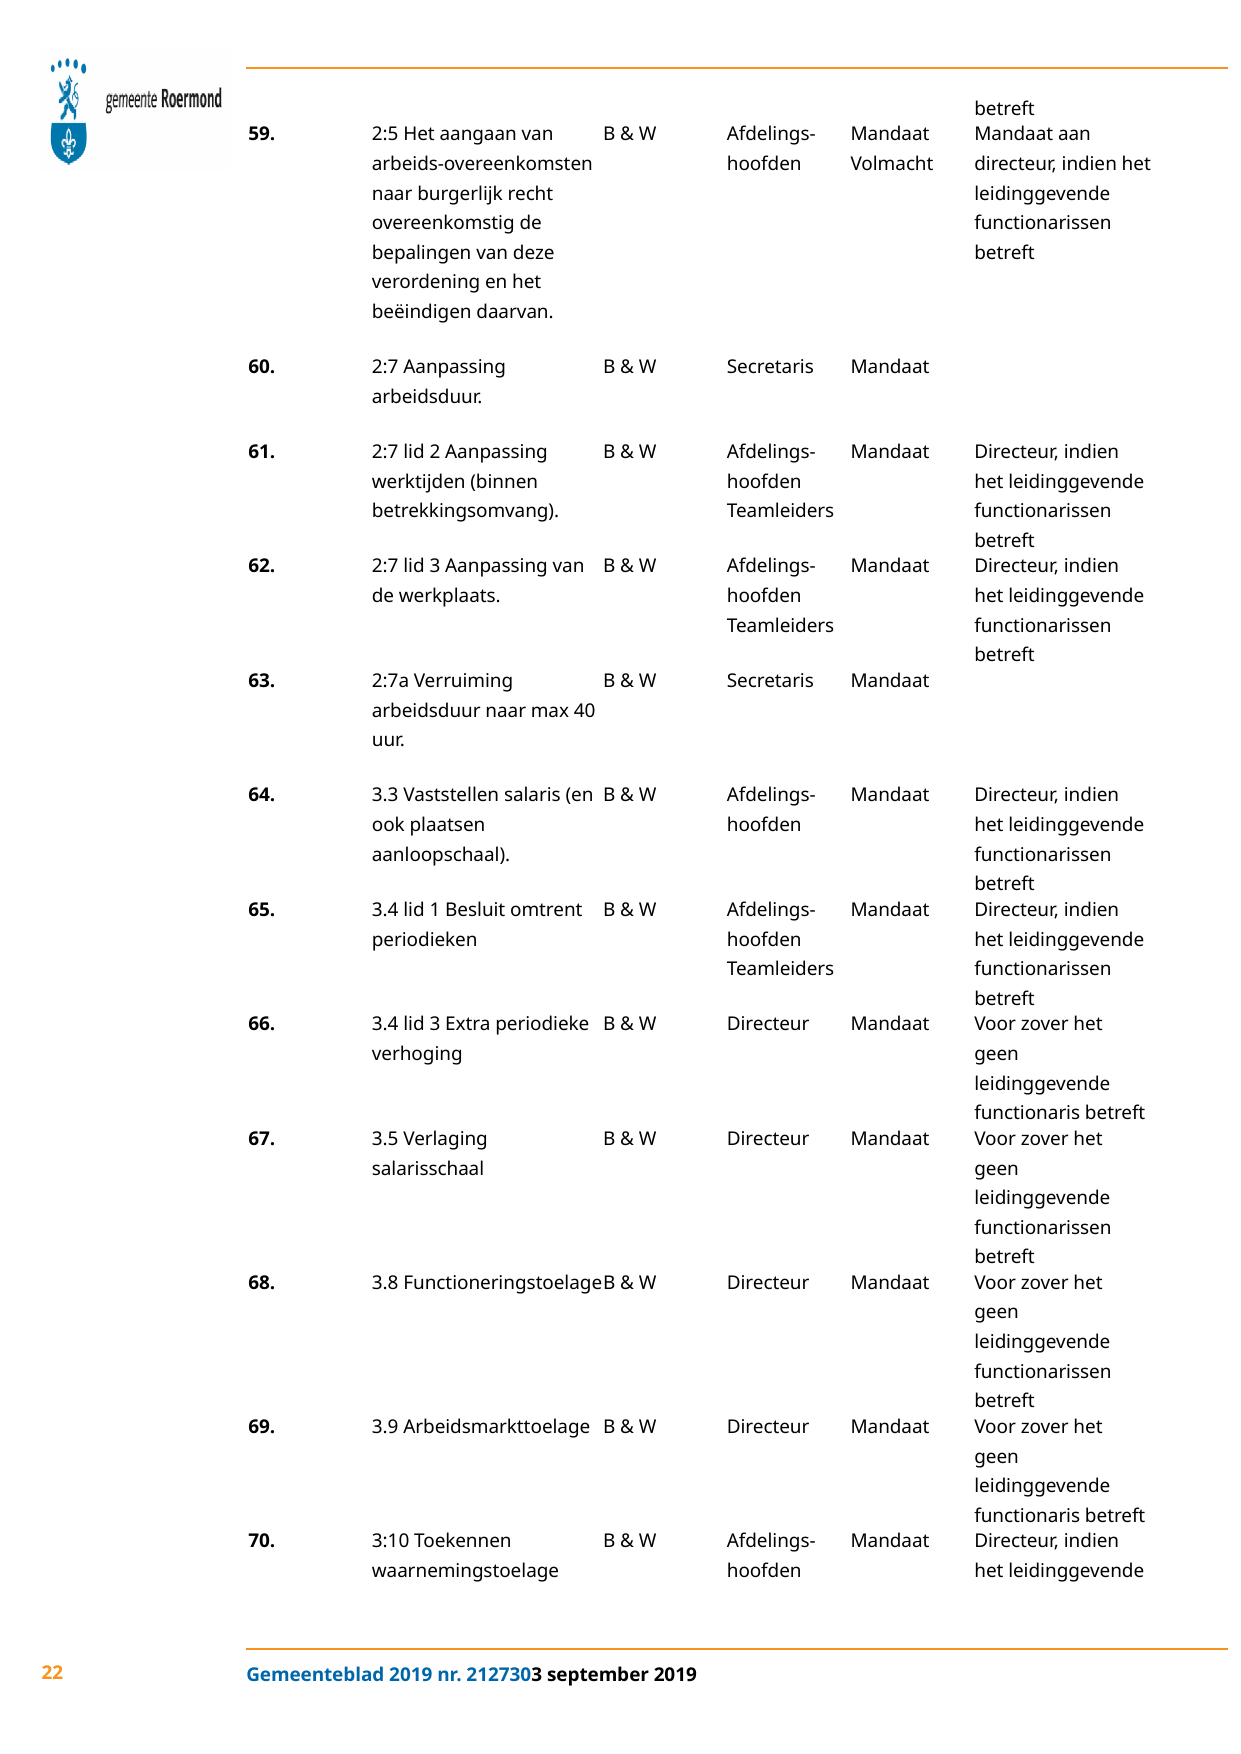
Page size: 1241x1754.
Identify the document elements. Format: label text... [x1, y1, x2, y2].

table_cell Afdelings-hoofden Teamleiders [727, 896, 850, 1011]
table_cell Directeur, indien het leidinggevende functionarissen betreft [974, 896, 1152, 1011]
table_cell 3.3 Vaststellen salaris (en ook plaatsen aanloopschaal). [372, 782, 603, 896]
table_cell 2:7 lid 3 Aanpassing van de werkplaats. [372, 553, 603, 667]
table_cell Afdelings-hoofden [727, 782, 850, 896]
table_cell Mandaat [850, 1269, 974, 1413]
table_cell B & W [603, 1011, 727, 1125]
table_cell B & W [603, 438, 727, 553]
table_cell B & W [603, 782, 727, 896]
table_cell 63. [248, 667, 372, 782]
table_cell B & W [603, 667, 727, 782]
table_cell 2:7 Aanpassing arbeidsduur. [372, 353, 603, 438]
table_cell B & W [603, 1125, 727, 1269]
table_cell Mandaat [850, 1011, 974, 1125]
table_cell Directeur, indien het leidinggevende functionarissen betreft [974, 782, 1152, 896]
table_cell 64. [248, 782, 372, 896]
table_cell 3.4 lid 1 Besluit omtrent periodieken [372, 896, 603, 1011]
table_cell 68. [248, 1269, 372, 1413]
table_cell Voor zover het geen leidinggevende functionaris betreft [974, 1011, 1152, 1125]
table_cell Afdelings-hoofden [727, 1528, 850, 1583]
table_cell [603, 95, 727, 121]
table_cell 3.4 lid 3 Extra periodieke verhoging [372, 1011, 603, 1125]
table_cell Mandaat [850, 782, 974, 896]
table_cell B & W [603, 896, 727, 1011]
table_cell Mandaat aan directeur, indien het leidinggevende functionarissen betreft [974, 121, 1152, 353]
table_cell B & W [603, 1269, 727, 1413]
table_cell Directeur [727, 1413, 850, 1528]
table_cell Voor zover het geen leidinggevende functionarissen betreft [974, 1125, 1152, 1269]
table_cell 61. [248, 438, 372, 553]
table_cell 3.5 Verlaging salarisschaal [372, 1125, 603, 1269]
table_cell 3:10 Toekennen waarnemingstoelage [372, 1528, 603, 1583]
table_cell B & W [603, 1413, 727, 1528]
table_cell Directeur, indien het leidinggevende functionarissen betreft [974, 553, 1152, 667]
table_cell Mandaat [850, 438, 974, 553]
table_cell Mandaat [850, 896, 974, 1011]
table_cell [974, 353, 1152, 438]
table_cell Mandaat [850, 353, 974, 438]
table_cell Mandaat [850, 553, 974, 667]
picture [41, 47, 231, 172]
table_cell 2:7 lid 2 Aanpassing werktijden (binnen betrekkingsomvang). [372, 438, 603, 553]
table_cell 2:7a Verruiming arbeidsduur naar max 40 uur. [372, 667, 603, 782]
table_cell Secretaris [727, 667, 850, 782]
table_cell 69. [248, 1413, 372, 1528]
table_cell Directeur [727, 1269, 850, 1413]
table_cell Directeur [727, 1125, 850, 1269]
table_cell 2:5 Het aangaan van arbeids-overeenkomsten naar burgerlijk recht overeenkomstig de bepalingen van deze verordening en het beëindigen daarvan. [372, 121, 603, 353]
table_cell 65. [248, 896, 372, 1011]
table_cell Mandaat [850, 1125, 974, 1269]
table_cell 3.8 Functioneringstoelage [372, 1269, 603, 1413]
table_cell 70. [248, 1528, 372, 1583]
table_cell [974, 667, 1152, 782]
table_cell B & W [603, 353, 727, 438]
table_cell Mandaat [850, 1413, 974, 1528]
table_cell Afdelings-hoofden Teamleiders [727, 438, 850, 553]
table_cell betreft [974, 95, 1152, 121]
table_cell 66. [248, 1011, 372, 1125]
table_cell 59. [248, 121, 372, 353]
table_cell Mandaat [850, 1528, 974, 1583]
table_cell Mandaat Volmacht [850, 121, 974, 353]
table_cell Afdelings-hoofden [727, 121, 850, 353]
table_cell [372, 95, 603, 121]
table_cell B & W [603, 553, 727, 667]
table_cell [248, 95, 372, 121]
table_cell Directeur, indien het leidinggevende [974, 1528, 1152, 1583]
table_cell Voor zover het geen leidinggevende functionarissen betreft [974, 1269, 1152, 1413]
table_cell B & W [603, 121, 727, 353]
table_cell 62. [248, 553, 372, 667]
table_cell 67. [248, 1125, 372, 1269]
table_cell Directeur [727, 1011, 850, 1125]
table_cell 3.9 Arbeidsmarkttoelage [372, 1413, 603, 1528]
table_cell Voor zover het geen leidinggevende functionaris betreft [974, 1413, 1152, 1528]
table_cell Secretaris [727, 353, 850, 438]
table_cell Afdelings-hoofden Teamleiders [727, 553, 850, 667]
table_cell [850, 95, 974, 121]
table_cell Directeur, indien het leidinggevende functionarissen betreft [974, 438, 1152, 553]
table_cell 60. [248, 353, 372, 438]
table_cell [727, 95, 850, 121]
table_cell Mandaat [850, 667, 974, 782]
table_cell B & W [603, 1528, 727, 1583]
